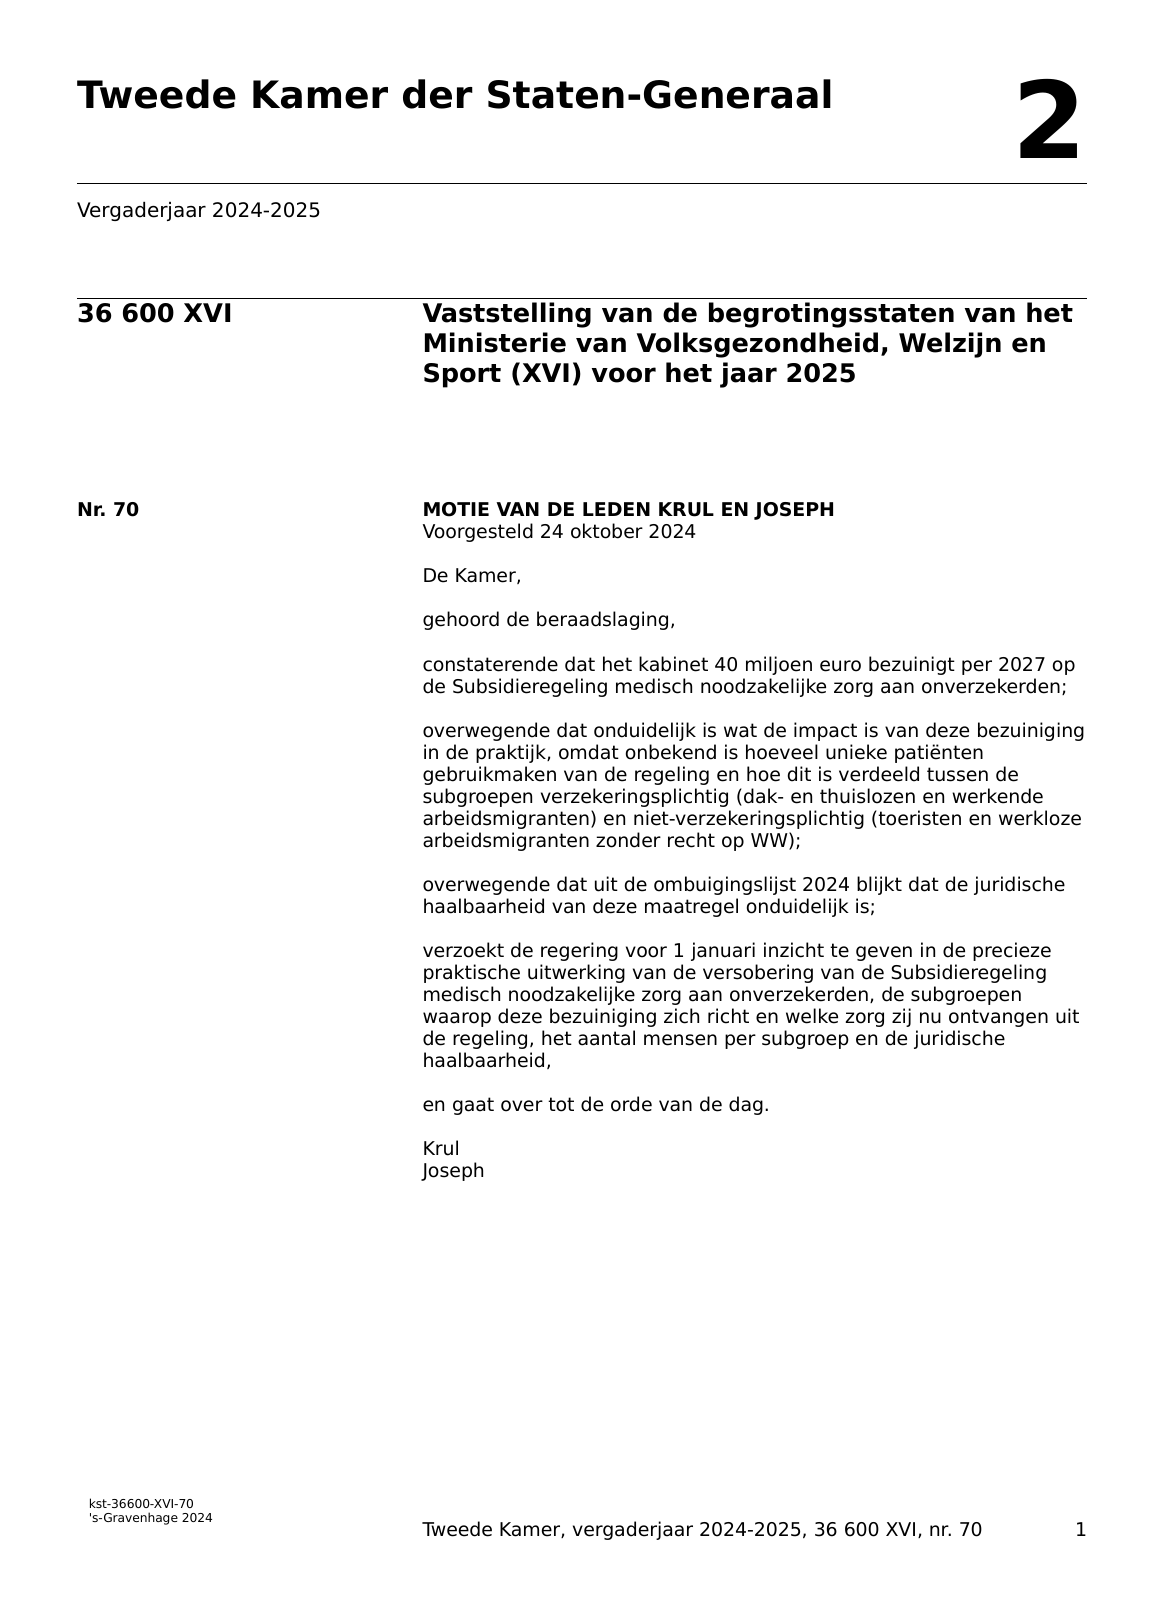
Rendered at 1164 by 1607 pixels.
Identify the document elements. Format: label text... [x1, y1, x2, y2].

text De Kamer, [422, 565, 1087, 587]
text gehoord de beraadslaging, [422, 609, 1087, 631]
subtitle 36 600 XVI Vaststelling van de begrotingsstaten van het Ministerie van Volksgezondheid, Welzijn en Sport (XVI) voor het jaar 2025 [77, 299, 1087, 388]
text kst-36600-XVI-70 [88, 1497, 323, 1511]
text Joseph [422, 1160, 1087, 1182]
text en gaat over tot de orde van de dag. [422, 1094, 1087, 1116]
text Voorgesteld 24 oktober 2024 [422, 521, 1087, 543]
table_header 2 [886, 59, 1087, 183]
table_cell Vergaderjaar 2024-2025 [77, 184, 1087, 298]
subtitle Nr. 70 MOTIE VAN DE LEDEN KRUL EN JOSEPH [77, 499, 1087, 521]
text 's-Gravenhage 2024 [88, 1511, 323, 1525]
text Krul [422, 1138, 1087, 1160]
table_header Tweede Kamer der Staten-Generaal [77, 59, 886, 183]
text overwegende dat uit de ombuigingslijst 2024 blijkt dat de juridische haalbaarheid van deze maatregel onduidelijk is; [422, 874, 1087, 918]
text constaterende dat het kabinet 40 miljoen euro bezuinigt per 2027 op de Subsidieregeling medisch noodzakelijke zorg aan onverzekerden; [422, 653, 1087, 697]
text overwegende dat onduidelijk is wat de impact is van deze bezuiniging in de praktijk, omdat onbekend is hoeveel unieke patiënten gebruikmaken van de regeling en hoe dit is verdeeld tussen de subgroepen verzekeringsplichtig (dak- en thuislozen en werkende arbeidsmigranten) en niet-verzekeringsplichtig (toeristen en werkloze arbeidsmigranten zonder recht op WW); [422, 720, 1087, 852]
text verzoekt de regering voor 1 januari inzicht te geven in de precieze praktische uitwerking van de versobering van de Subsidieregeling medisch noodzakelijke zorg aan onverzekerden, de subgroepen waarop deze bezuiniging zich richt en welke zorg zij nu ontvangen uit de regeling, het aantal mensen per subgroep en de juridische haalbaarheid, [422, 940, 1087, 1072]
